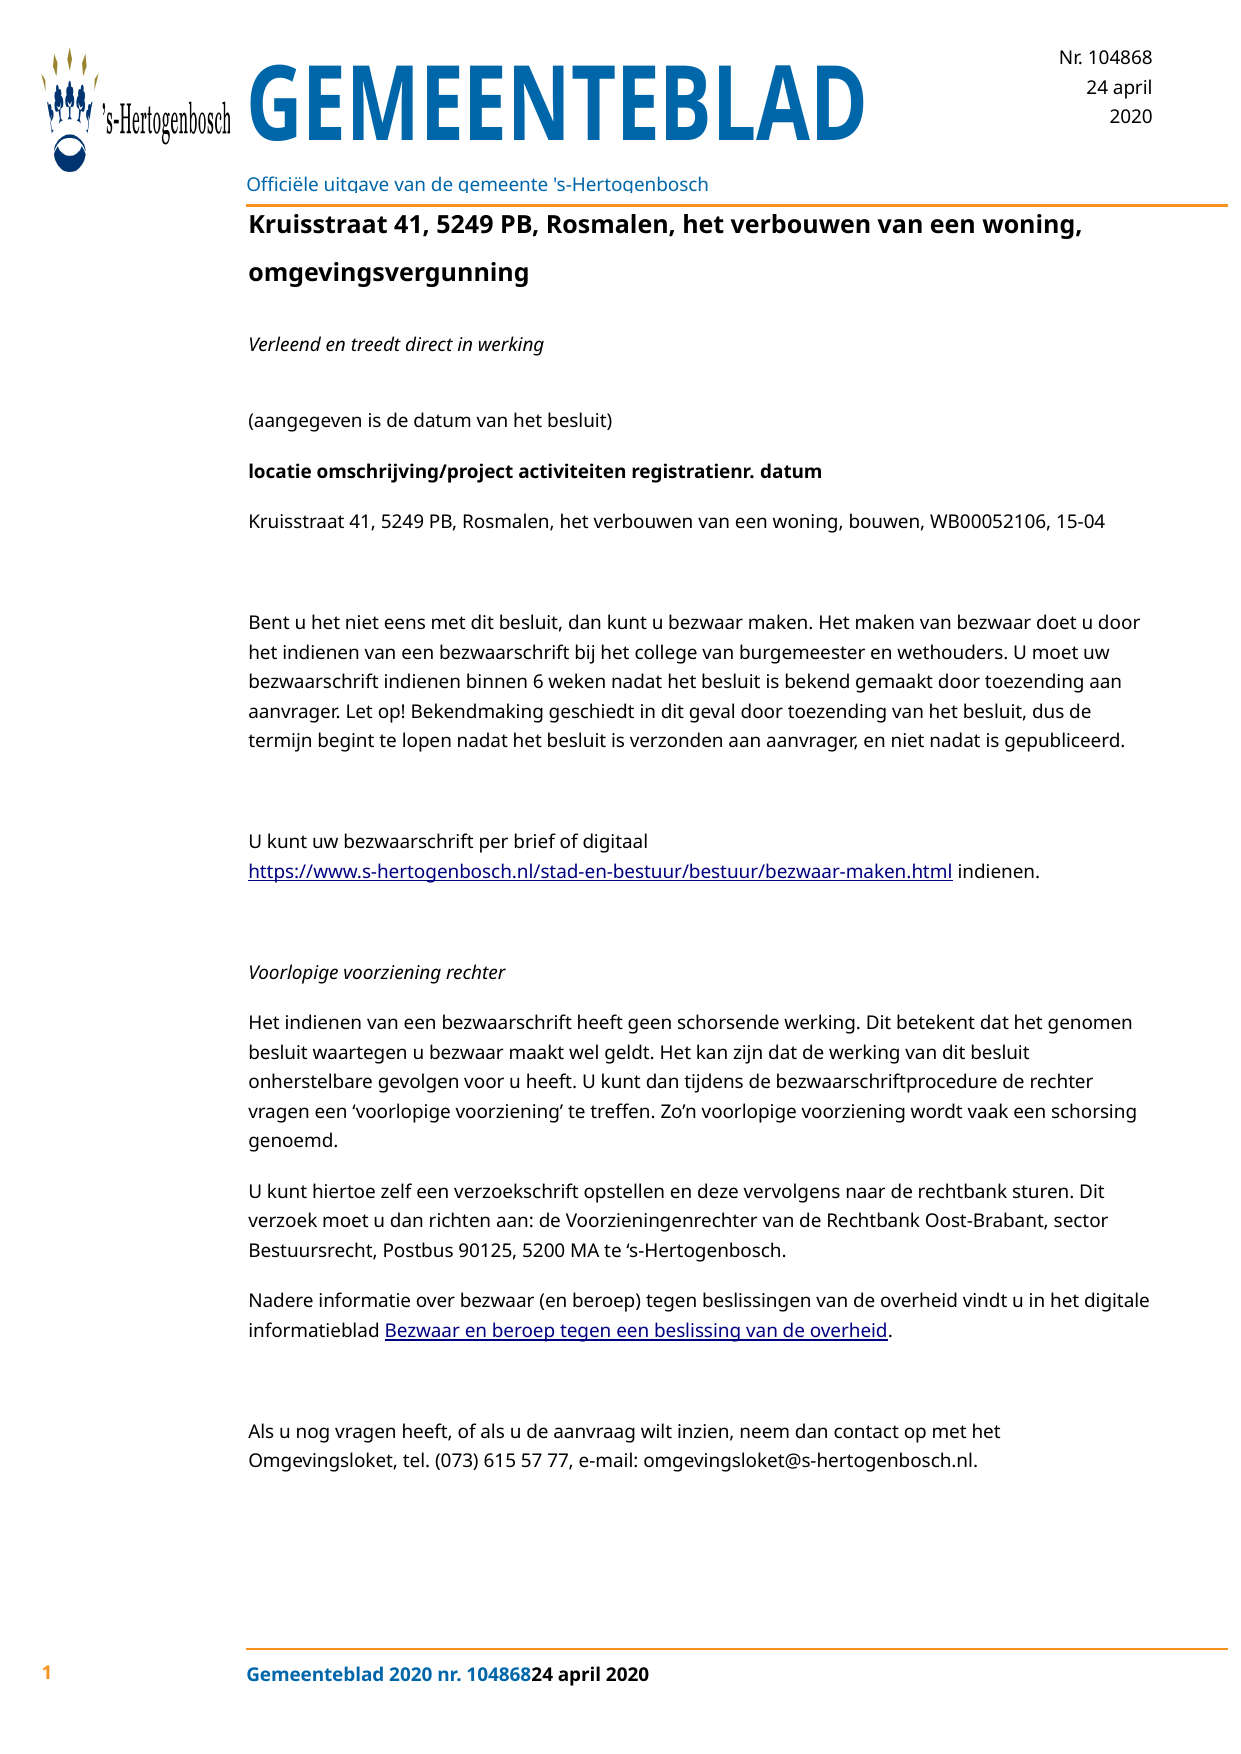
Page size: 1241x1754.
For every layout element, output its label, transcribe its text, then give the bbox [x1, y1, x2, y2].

text Kruisstraat 41, 5249 PB, Rosmalen, het verbouwen van een woning, omgevingsvergunning [248, 207, 1152, 288]
text Kruisstraat 41, 5249 PB, Rosmalen, het verbouwen van een woning, bouwen, WB00052106, 15-04 [248, 508, 1152, 534]
text Voorlopige voorziening rechter [248, 959, 1152, 984]
text Verleend en treedt direct in werking [248, 331, 1152, 357]
text U kunt hiertoe zelf een verzoekschrift opstellen en deze vervolgens naar de rechtbank sturen. Dit verzoek moet u dan richten aan: de Voorzieningenrechter van de Rechtbank Oost-Brabant, sector Bestuursrecht, Postbus 90125, 5200 MA te ‘s-Hertogenbosch. [248, 1178, 1152, 1263]
text (aangegeven is de datum van het besluit) [248, 408, 1152, 433]
text Als u nog vragen heeft, of als u de aanvraag wilt inzien, neem dan contact op met het Omgevingsloket, tel. (073) 615 57 77, e-mail: omgevingsloket@s-hertogenbosch.nl. [248, 1418, 1152, 1473]
text U kunt uw bezwaarschrift per brief of digitaal https://www.s-hertogenbosch.nl/stad-en-bestuur/bestuur/bezwaar-maken.html indienen. [248, 828, 1152, 884]
text Nadere informatie over bezwaar (en beroep) tegen beslissingen van de overheid vindt u in het digitale informatieblad Bezwaar en beroep tegen een beslissing van de overheid. [248, 1288, 1152, 1343]
text Bent u het niet eens met dit besluit, dan kunt u bezwaar maken. Het maken van bezwaar doet u door het indienen van een bezwaarschrift bij het college van burgemeester en wethouders. U moet uw bezwaarschrift indienen binnen 6 weken nadat het besluit is bekend gemaakt door toezending aan aanvrager. Let op! Bekendmaking geschiedt in dit geval door toezending van het besluit, dus de termijn begint te lopen nadat het besluit is verzonden aan aanvrager, en niet nadat is gepubliceerd. [248, 609, 1152, 753]
text locatie omschrijving/project activiteiten registratienr. datum [248, 458, 1152, 484]
text Het indienen van een bezwaarschrift heeft geen schorsende werking. Dit betekent dat het genomen besluit waartegen u bezwaar maakt wel geldt. Het kan zijn dat de werking van dit besluit onherstelbare gevolgen voor u heeft. U kunt dan tijdens de bezwaarschriftprocedure de rechter vragen een ‘voorlopige voorziening’ te treffen. Zo’n voorlopige voorziening wordt vaak een schorsing genoemd. [248, 1009, 1152, 1153]
picture [41, 47, 231, 172]
